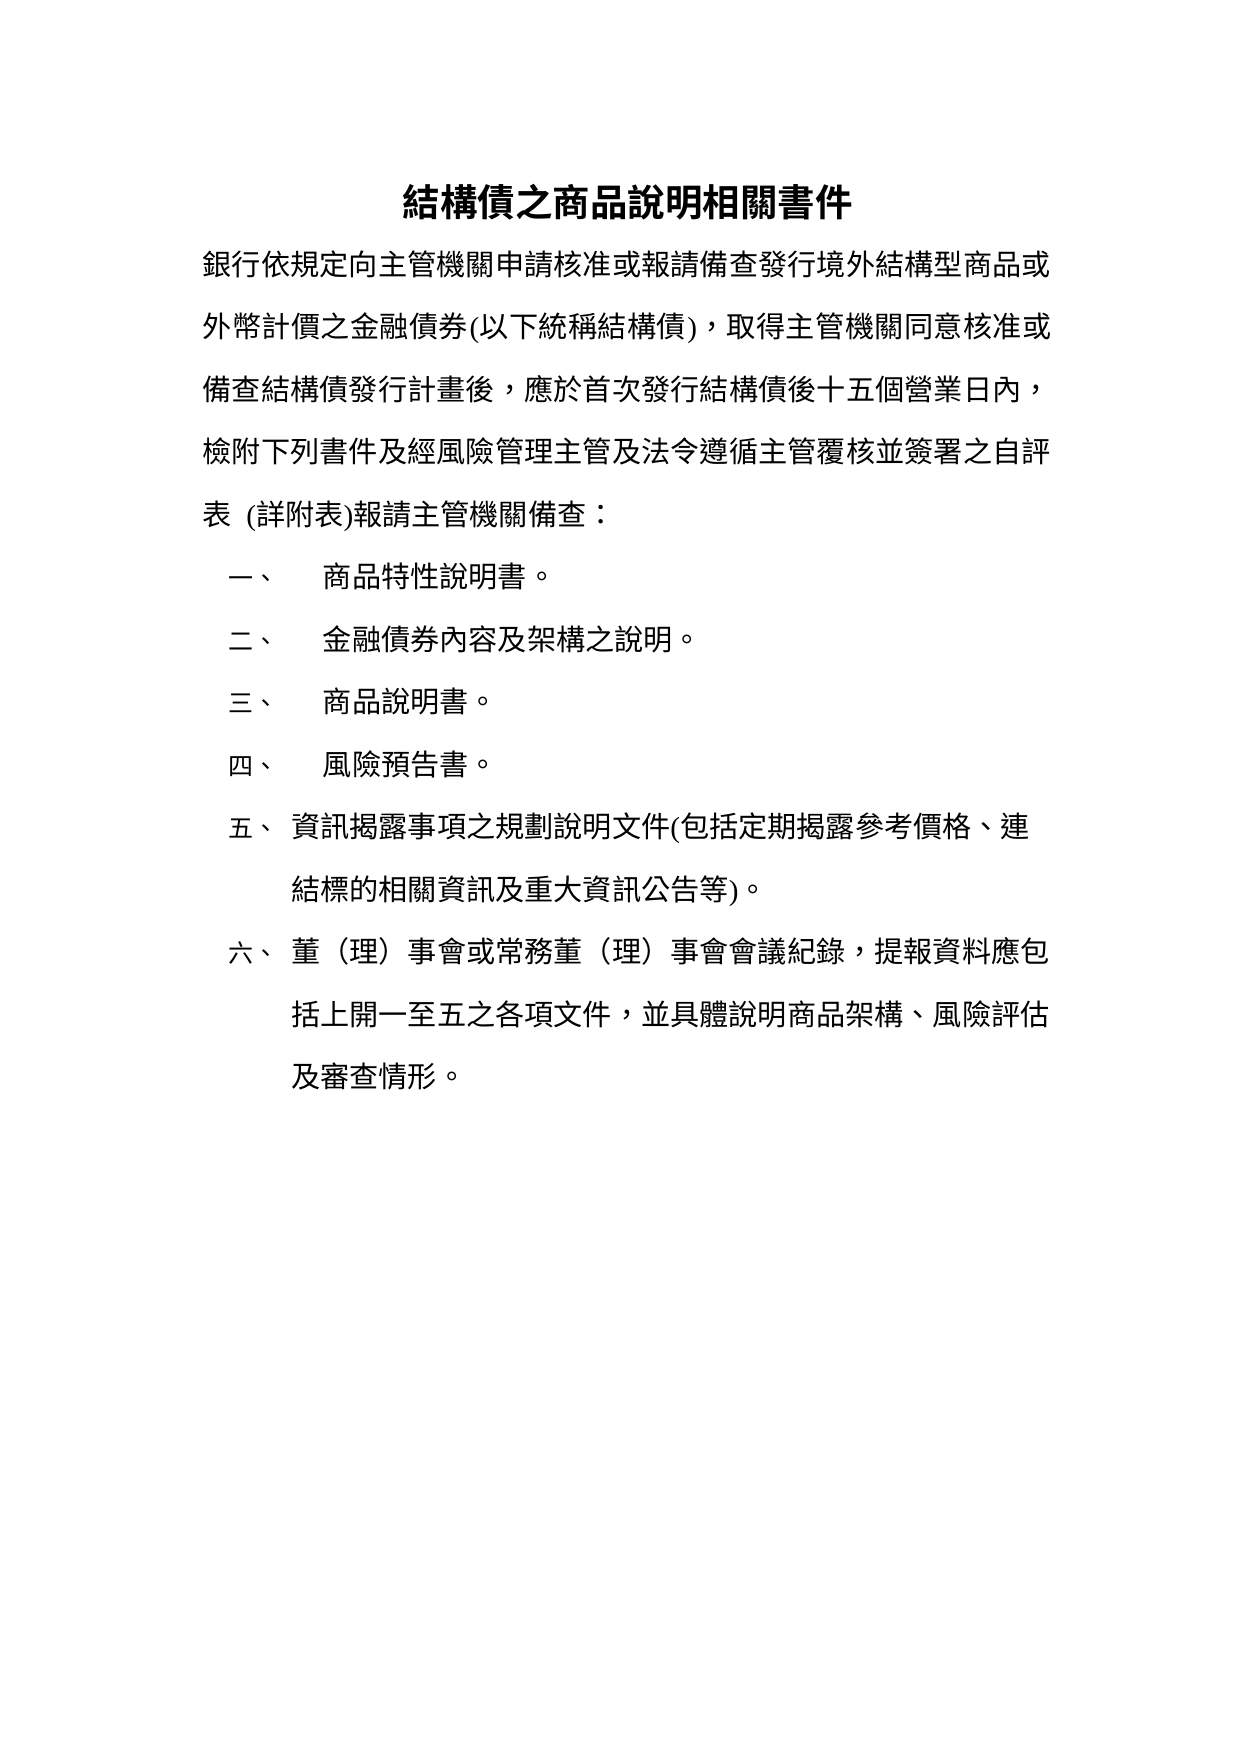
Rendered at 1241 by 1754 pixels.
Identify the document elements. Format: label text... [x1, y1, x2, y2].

text 銀行依規定向主管機關申請核准或報請備查發行境外結構型商品或外幣計價之金融債券(以下統稱結構債)，取得主管機關同意核准或備查結構債發行計畫後，應於首次發行結構債後十五個營業日內，檢附下列書件及經風險管理主管及法令遵循主管覆核並簽署之自評表 (詳附表)報請主管機關備查： [202, 221, 1053, 533]
list 董（理）事會或常務董（理）事會會議紀錄，提報資料應包括上開一至五之各項文件，並具體說明商品架構、風險評估及審查情形。 [228, 908, 1053, 1096]
list 資訊揭露事項之規劃說明文件(包括定期揭露參考價格、連結標的相關資訊及重大資訊公告等)。 [228, 783, 1053, 908]
text 結構債之商品說明相關書件 [202, 158, 1053, 221]
list 風險預告書。 [228, 721, 1053, 783]
list 商品特性說明書。 [228, 533, 1053, 596]
list 商品說明書。 [228, 658, 1053, 721]
list 金融債券內容及架構之說明。 [228, 596, 1053, 658]
